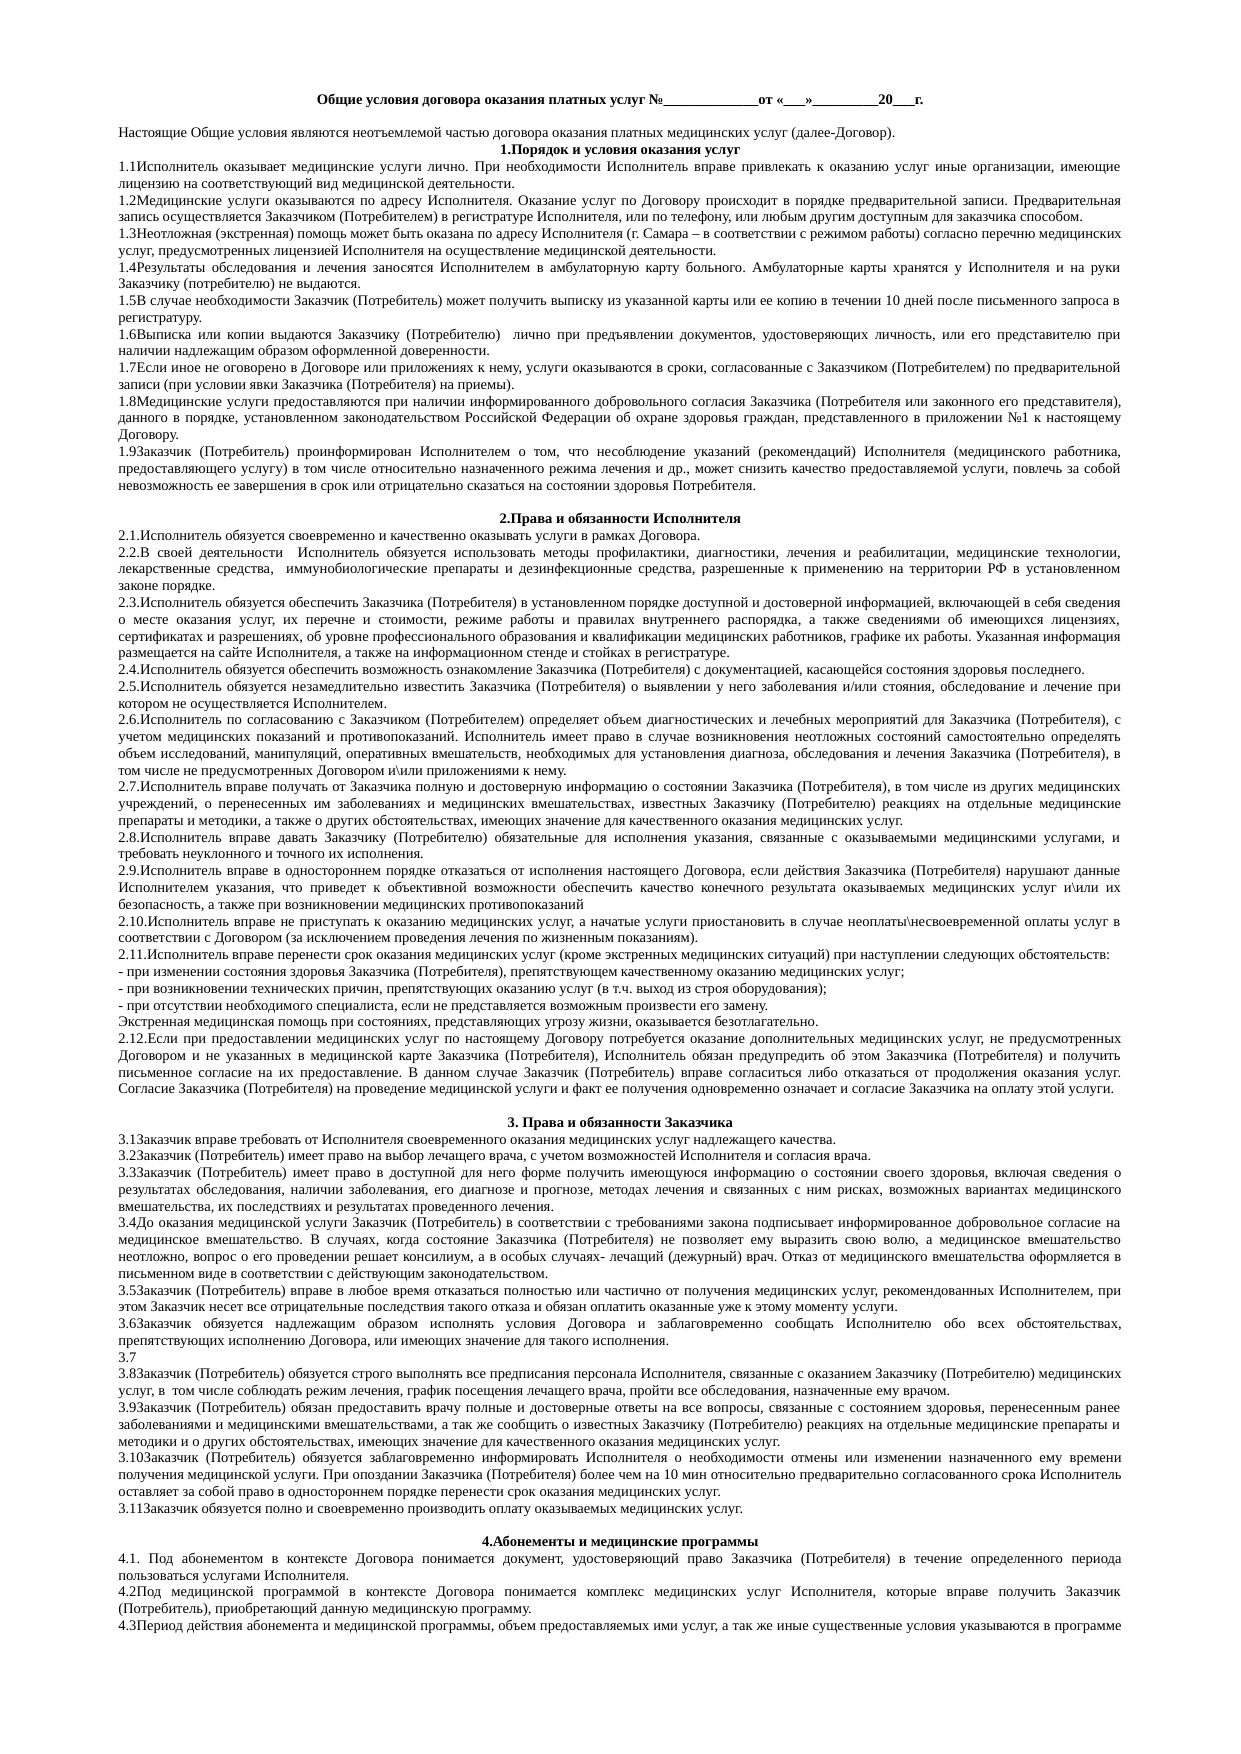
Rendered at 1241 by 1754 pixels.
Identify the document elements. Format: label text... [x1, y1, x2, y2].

list Заказчик (Потребитель) обязан предоставить врачу полные и достоверные ответы на все вопросы, связанные с состоянием здоровья, перенесенным ранее заболеваниями и медицинскими вмешательствами, а так же сообщить о известных Заказчику (Потребителю) реакциях на отдельные медицинские препараты и методики и о других обстоятельствах, имеющих значение для качественного оказания медицинских услуг. [118, 1399, 1122, 1449]
list Заказчик (Потребитель) вправе в любое время отказаться полностью или частично от получения медицинских услуг, рекомендованных Исполнителем, при этом Заказчик несет все отрицательные последствия такого отказа и обязан оплатить оказанные уже к этому моменту услуги. [118, 1281, 1122, 1315]
list Если при предоставлении медицинских услуг по настоящему Договору потребуется оказание дополнительных медицинских услуг, не предусмотренных Договором и не указанных в медицинской карте Заказчика (Потребителя), Исполнитель обязан предупредить об этом Заказчика (Потребителя) и получить письменное согласие на их предоставление. В данном случае Заказчик (Потребитель) вправе согласиться либо отказаться от продолжения оказания услуг. Согласие Заказчика (Потребителя) на проведение медицинской услуги и факт ее получения одновременно означает и согласие Заказчика на оплату этой услуги. [118, 1030, 1122, 1097]
list Заказчик обязуется полно и своевременно производить оплату оказываемых медицинских услуг. [118, 1499, 1122, 1516]
text Общие условия договора оказания платных услуг №_____________от «___»_________20___г. [118, 91, 1122, 107]
list Под медицинской программой в контексте Договора понимается комплекс медицинских услуг Исполнителя, которые вправе получить Заказчик (Потребитель), приобретающий данную медицинскую программу. [118, 1583, 1122, 1617]
list Исполнитель обязуется обеспечить возможность ознакомление Заказчика (Потребителя) с документацией, касающейся состояния здоровья последнего. [118, 661, 1122, 678]
list Заказчик (Потребитель) проинформирован Исполнителем о том, что несоблюдение указаний (рекомендаций) Исполнителя (медицинского работника, предоставляющего услугу) в том числе относительно назначенного режима лечения и др., может снизить качество предоставляемой услуги, повлечь за собой невозможность ее завершения в срок или отрицательно сказаться на состоянии здоровья Потребителя. [118, 443, 1122, 493]
list Исполнитель оказывает медицинские услуги лично. При необходимости Исполнитель вправе привлекать к оказанию услуг иные организации, имеющие лицензию на соответствующий вид медицинской деятельности. [118, 158, 1122, 191]
text Экстренная медицинская помощь при состояниях, представляющих угрозу жизни, оказывается безотлагательно. [118, 1013, 1122, 1030]
text - при отсутствии необходимого специалиста, если не представляется возможным произвести его замену. [118, 996, 1122, 1013]
text Настоящие Общие условия являются неотъемлемой частью договора оказания платных медицинских услуг (далее-Договор). [118, 124, 1122, 141]
text - при изменении состояния здоровья Заказчика (Потребителя), препятствующем качественному оказанию медицинских услуг; [118, 963, 1122, 979]
list Порядок и условия оказания услуг [118, 141, 1122, 158]
text - при возникновении технических причин, препятствующих оказанию услуг (в т.ч. выход из строя оборудования); [118, 979, 1122, 996]
list Права и обязанности Исполнителя [118, 510, 1122, 527]
list Выписка или копии выдаются Заказчику (Потребителю) лично при предъявлении документов, удостоверяющих личность, или его представителю при наличии надлежащим образом оформленной доверенности. [118, 325, 1122, 359]
list Заказчик (Потребитель) имеет право в доступной для него форме получить имеющуюся информацию о состоянии своего здоровья, включая сведения о результатах обследования, наличии заболевания, его диагнозе и прогнозе, методах лечения и связанных с ним рисках, возможных вариантах медицинского вмешательства, их последствиях и результатах проведенного лечения. [118, 1164, 1122, 1214]
list В своей деятельности Исполнитель обязуется использовать методы профилактики, диагностики, лечения и реабилитации, медицинские технологии, лекарственные средства, иммунобиологические препараты и дезинфекционные средства, разрешенные к применению на территории РФ в установленном законе порядке. [118, 543, 1122, 594]
list Неотложная (экстренная) помощь может быть оказана по адресу Исполнителя (г. Самара – в соответствии с режимом работы) согласно перечню медицинских услуг, предусмотренных лицензией Исполнителя на осуществление медицинской деятельности. [118, 225, 1122, 258]
list Заказчик обязуется надлежащим образом исполнять условия Договора и заблаговременно сообщать Исполнителю обо всех обстоятельствах, препятствующих исполнению Договора, или имеющих значение для такого исполнения. [118, 1315, 1122, 1348]
list . Под абонементом в контексте Договора понимается документ, удостоверяющий право Заказчика (Потребителя) в течение определенного периода пользоваться услугами Исполнителя. [118, 1550, 1122, 1583]
list Исполнитель обязуется незамедлительно известить Заказчика (Потребителя) о выявлении у него заболевания и/или стояния, обследование и лечение при котором не осуществляется Исполнителем. [118, 678, 1122, 711]
list Абонементы и медицинские программы [118, 1533, 1122, 1550]
list Исполнитель обязуется обеспечить Заказчика (Потребителя) в установленном порядке доступной и достоверной информацией, включающей в себя сведения о месте оказания услуг, их перечне и стоимости, режиме работы и правилах внутреннего распорядка, а также сведениями об имеющихся лицензиях, сертификатах и разрешениях, об уровне профессионального образования и квалификации медицинских работников, графике их работы. Указанная информация размещается на сайте Исполнителя, а также на информационном стенде и стойках в регистратуре. [118, 594, 1122, 661]
list Исполнитель вправе получать от Заказчика полную и достоверную информацию о состоянии Заказчика (Потребителя), в том числе из других медицинских учреждений, о перенесенных им заболеваниях и медицинских вмешательствах, известных Заказчику (Потребителю) реакциях на отдельные медицинские препараты и методики, а также о других обстоятельствах, имеющих значение для качественного оказания медицинских услуг. [118, 778, 1122, 828]
list Исполнитель вправе давать Заказчику (Потребителю) обязательные для исполнения указания, связанные с оказываемыми медицинскими услугами, и требовать неуклонного и точного их исполнения. [118, 828, 1122, 862]
list Медицинские услуги оказываются по адресу Исполнителя. Оказание услуг по Договору происходит в порядке предварительной записи. Предварительная запись осуществляется Заказчиком (Потребителем) в регистратуре Исполнителя, или по телефону, или любым другим доступным для заказчика способом. [118, 191, 1122, 225]
list Заказчик (Потребитель) обязуется строго выполнять все предписания персонала Исполнителя, связанные с оказанием Заказчику (Потребителю) медицинских услуг, в том числе соблюдать режим лечения, график посещения лечащего врача, пройти все обследования, назначенные ему врачом. [118, 1365, 1122, 1399]
list Исполнитель вправе в одностороннем порядке отказаться от исполнения настоящего Договора, если действия Заказчика (Потребителя) нарушают данные Исполнителем указания, что приведет к объективной возможности обеспечить качество конечного результата оказываемых медицинских услуг и\или их безопасность, а также при возникновении медицинских противопоказаний [118, 862, 1122, 912]
list Результаты обследования и лечения заносятся Исполнителем в амбулаторную карту больного. Амбулаторные карты хранятся у Исполнителя и на руки Заказчику (потребителю) не выдаются. [118, 258, 1122, 292]
list Медицинские услуги предоставляются при наличии информированного добровольного согласия Заказчика (Потребителя или законного его представителя), данного в порядке, установленном законодательством Российской Федерации об охране здоровья граждан, представленного в приложении №1 к настоящему Договору. [118, 392, 1122, 443]
text 3. Права и обязанности Заказчика [118, 1114, 1122, 1130]
list Исполнитель вправе не приступать к оказанию медицинских услуг, а начатые услуги приостановить в случае неоплаты\несвоевременной оплаты услуг в соответствии с Договором (за исключением проведения лечения по жизненным показаниям). [118, 912, 1122, 946]
list Заказчик вправе требовать от Исполнителя своевременного оказания медицинских услуг надлежащего качества. [118, 1130, 1122, 1147]
list Исполнитель обязуется своевременно и качественно оказывать услуги в рамках Договора. [118, 527, 1122, 543]
list Заказчик (Потребитель) обязуется заблаговременно информировать Исполнителя о необходимости отмены или изменении назначенного ему времени получения медицинской услуги. При опоздании Заказчика (Потребителя) более чем на 10 мин относительно предварительно согласованного срока Исполнитель оставляет за собой право в одностороннем порядке перенести срок оказания медицинских услуг. [118, 1449, 1122, 1499]
list Исполнитель по согласованию с Заказчиком (Потребителем) определяет объем диагностических и лечебных мероприятий для Заказчика (Потребителя), с учетом медицинских показаний и противопоказаний. Исполнитель имеет право в случае возникновения неотложных состояний самостоятельно определять объем исследований, манипуляций, оперативных вмешательств, необходимых для установления диагноза, обследования и лечения Заказчика (Потребителя), в том числе не предусмотренных Договором и\или приложениями к нему. [118, 711, 1122, 778]
list Если иное не оговорено в Договоре или приложениях к нему, услуги оказываются в сроки, согласованные с Заказчиком (Потребителем) по предварительной записи (при условии явки Заказчика (Потребителя) на приемы). [118, 359, 1122, 392]
list Заказчик (Потребитель) имеет право на выбор лечащего врача, с учетом возможностей Исполнителя и согласия врача. [118, 1147, 1122, 1164]
list Исполнитель вправе перенести срок оказания медицинских услуг (кроме экстренных медицинских ситуаций) при наступлении следующих обстоятельств: [118, 946, 1122, 963]
list Период действия абонемента и медицинской программы, объем предоставляемых ими услуг, а так же иные существенные условия указываются в программе [118, 1617, 1122, 1633]
list До оказания медицинской услуги Заказчик (Потребитель) в соответствии с требованиями закона подписывает информированное добровольное согласие на медицинское вмешательство. В случаях, когда состояние Заказчика (Потребителя) не позволяет ему выразить свою волю, а медицинское вмешательство неотложно, вопрос о его проведении решает консилиум, а в особых случаях- лечащий (дежурный) врач. Отказ от медицинского вмешательства оформляется в письменном виде в соответствии с действующим законодательством. [118, 1214, 1122, 1281]
list В случае необходимости Заказчик (Потребитель) может получить выписку из указанной карты или ее копию в течении 10 дней после письменного запроса в регистратуру. [118, 292, 1122, 325]
